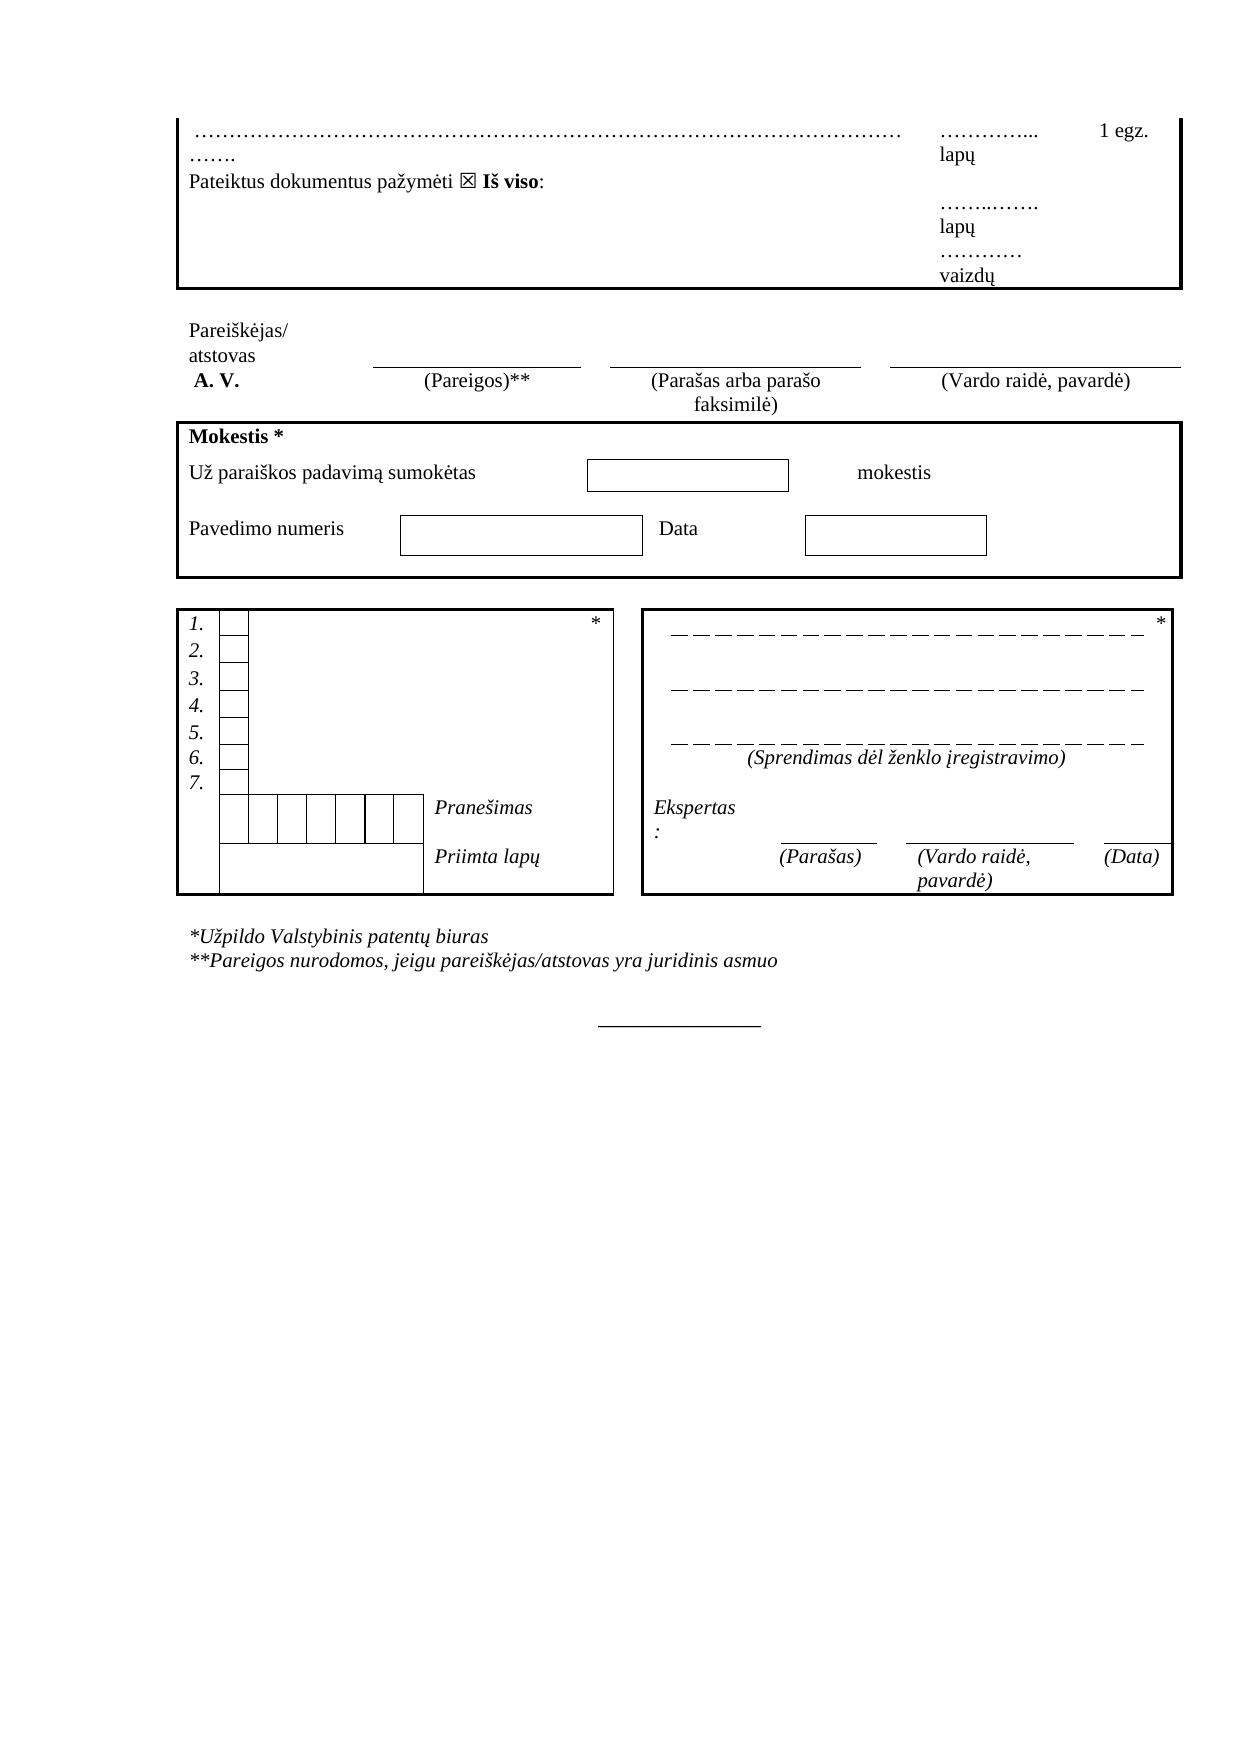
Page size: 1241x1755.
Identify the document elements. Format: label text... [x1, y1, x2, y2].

table_cell [177, 416, 344, 421]
table_cell [971, 459, 1179, 491]
table_cell Pranešimas [424, 794, 613, 843]
table_cell [220, 636, 248, 662]
table_cell [336, 717, 365, 744]
table_cell [249, 690, 278, 717]
table_cell Data [643, 515, 805, 555]
table_cell [365, 769, 394, 794]
table_cell [307, 744, 336, 769]
table_cell [423, 690, 613, 717]
table_cell [278, 635, 307, 662]
table_cell [249, 744, 278, 769]
table_cell [220, 691, 248, 717]
table_cell [278, 717, 307, 744]
table_cell (Pareigos)** [373, 368, 581, 416]
table_cell 3. [179, 662, 219, 689]
table_cell [423, 769, 613, 794]
table_cell (Vardo raidė, pavardė) [890, 368, 1181, 416]
table_header [581, 319, 610, 367]
table_header [373, 319, 581, 367]
table_cell (Parašas) [781, 844, 877, 892]
table_cell [614, 662, 641, 689]
table_cell [249, 717, 278, 744]
table_cell [806, 516, 986, 555]
table_cell [220, 718, 248, 744]
table_cell (Vardo raidė, pavardė) [906, 844, 1074, 892]
table_cell [861, 367, 890, 416]
table_cell [671, 635, 1144, 689]
table_cell [394, 690, 423, 717]
table_cell [789, 459, 817, 491]
table_cell [1074, 794, 1103, 843]
table_header Pareiškėjas/atstovas [177, 319, 344, 367]
table_cell [614, 690, 641, 717]
table_cell [179, 239, 928, 287]
table_cell [906, 794, 1074, 843]
table_header [307, 611, 336, 635]
table_cell [366, 795, 393, 843]
table_cell [394, 795, 423, 843]
table_cell [220, 844, 249, 892]
table_cell [365, 662, 394, 689]
table_cell (Sprendimas dėl ženklo įregistravimo) [644, 744, 1171, 769]
table_cell [307, 844, 336, 892]
table_cell [249, 844, 278, 892]
table_cell [614, 794, 641, 843]
table_cell [644, 843, 752, 892]
table_cell [614, 635, 641, 662]
table_cell 7. [179, 769, 219, 794]
table_cell [394, 635, 423, 662]
table_cell [423, 717, 613, 744]
table_cell [278, 662, 307, 689]
table_cell [1083, 166, 1179, 238]
table_cell [179, 555, 1179, 576]
table_cell [344, 367, 373, 416]
table_cell ………………………………………………………………………………………………. [179, 118, 928, 166]
table_cell (Data) [1104, 844, 1171, 892]
table_cell [220, 663, 248, 689]
table_cell [752, 794, 781, 843]
table_cell [220, 745, 248, 769]
table_cell [307, 690, 336, 717]
table_cell [179, 794, 219, 843]
table_cell [644, 769, 1171, 794]
table_header [220, 611, 248, 635]
table_cell [249, 635, 278, 662]
table_header 1. [179, 611, 219, 635]
table_cell mokestis [817, 459, 971, 491]
table_cell [401, 516, 642, 555]
table_header [890, 319, 1181, 367]
table_cell 2. [179, 635, 219, 662]
table_cell [336, 690, 365, 717]
table_header [249, 611, 278, 635]
table_header [278, 611, 307, 635]
table_cell [394, 769, 423, 794]
table_cell 6. [179, 744, 219, 769]
table_cell Pateiktus dokumentus pažymėti ☒ Iš viso: [179, 166, 928, 238]
table_cell [877, 843, 906, 892]
table_cell [781, 794, 877, 843]
table_cell [336, 744, 365, 769]
table_cell ……..……. lapų [928, 166, 1082, 238]
table_cell [588, 460, 788, 491]
table_cell [1104, 794, 1171, 843]
table_cell [278, 844, 307, 892]
table_cell [394, 662, 423, 689]
table_cell [336, 769, 365, 794]
table_cell 1 egz. [1083, 118, 1179, 166]
table_cell [394, 717, 423, 744]
table_cell (Parašas arba parašo faksimilė) [610, 368, 861, 416]
table_header [394, 611, 423, 635]
table_cell [1083, 239, 1179, 287]
table_cell [365, 635, 394, 662]
table_cell [877, 794, 906, 843]
table_header [671, 611, 1144, 635]
table_cell [423, 662, 613, 689]
table_cell [423, 635, 613, 662]
table_header [610, 319, 861, 367]
table_cell [336, 795, 364, 843]
table_cell [307, 662, 336, 689]
table_cell [581, 416, 1181, 421]
table_cell …………... lapų [928, 118, 1082, 166]
table_cell Mokestis * [179, 424, 1179, 459]
table_header * [423, 611, 613, 635]
table_cell [365, 844, 394, 892]
table_cell Priimta lapų [424, 843, 613, 892]
table_cell [278, 690, 307, 717]
table_cell [344, 416, 581, 421]
table_cell ………… vaizdų [928, 239, 1082, 287]
table_header * [1144, 611, 1171, 744]
table_cell [365, 690, 394, 717]
table_cell 5. [179, 717, 219, 744]
table_cell [671, 690, 1144, 744]
table_cell [278, 795, 306, 843]
table_cell [179, 491, 1179, 515]
table_header [344, 319, 373, 367]
table_header *Užpildo Valstybinis patentų biuras **Pareigos nurodomos, jeigu pareiškėjas/atstovas yra juridinis asmuo [177, 924, 1181, 972]
table_cell [581, 367, 610, 416]
table_cell [278, 744, 307, 769]
table_cell [987, 515, 1179, 555]
table_cell [307, 635, 336, 662]
table_cell [1074, 843, 1103, 892]
table_cell Pavedimo numeris [179, 515, 400, 555]
table_header [365, 611, 394, 635]
table_cell Ekspertas: [644, 794, 752, 843]
table_cell [307, 717, 336, 744]
table_cell [394, 744, 423, 769]
table_cell [278, 769, 307, 794]
table_cell Už paraiškos padavimą sumokėtas [179, 459, 587, 491]
table_cell [249, 795, 277, 843]
table_cell [307, 795, 335, 843]
table_cell [307, 769, 336, 794]
table_header [644, 611, 671, 744]
table_cell [365, 744, 394, 769]
table_cell [614, 717, 641, 744]
table_header [336, 611, 365, 635]
table_cell [394, 844, 423, 892]
table_cell [365, 717, 394, 744]
table_cell [752, 843, 781, 892]
table_cell [220, 770, 248, 794]
table_cell [249, 769, 278, 794]
table_cell [423, 744, 613, 769]
table_cell [179, 843, 219, 892]
table_cell 4. [179, 690, 219, 717]
table_cell [614, 744, 641, 769]
table_cell [220, 795, 248, 843]
table_cell [336, 844, 365, 892]
table_cell [336, 662, 365, 689]
table_cell A. V. [177, 367, 344, 416]
table_cell [336, 635, 365, 662]
text _____________ [177, 1001, 1181, 1030]
table_header [861, 319, 890, 367]
table_cell [614, 769, 641, 794]
table_cell [249, 662, 278, 689]
table_cell [614, 843, 641, 892]
table_header [614, 608, 641, 635]
